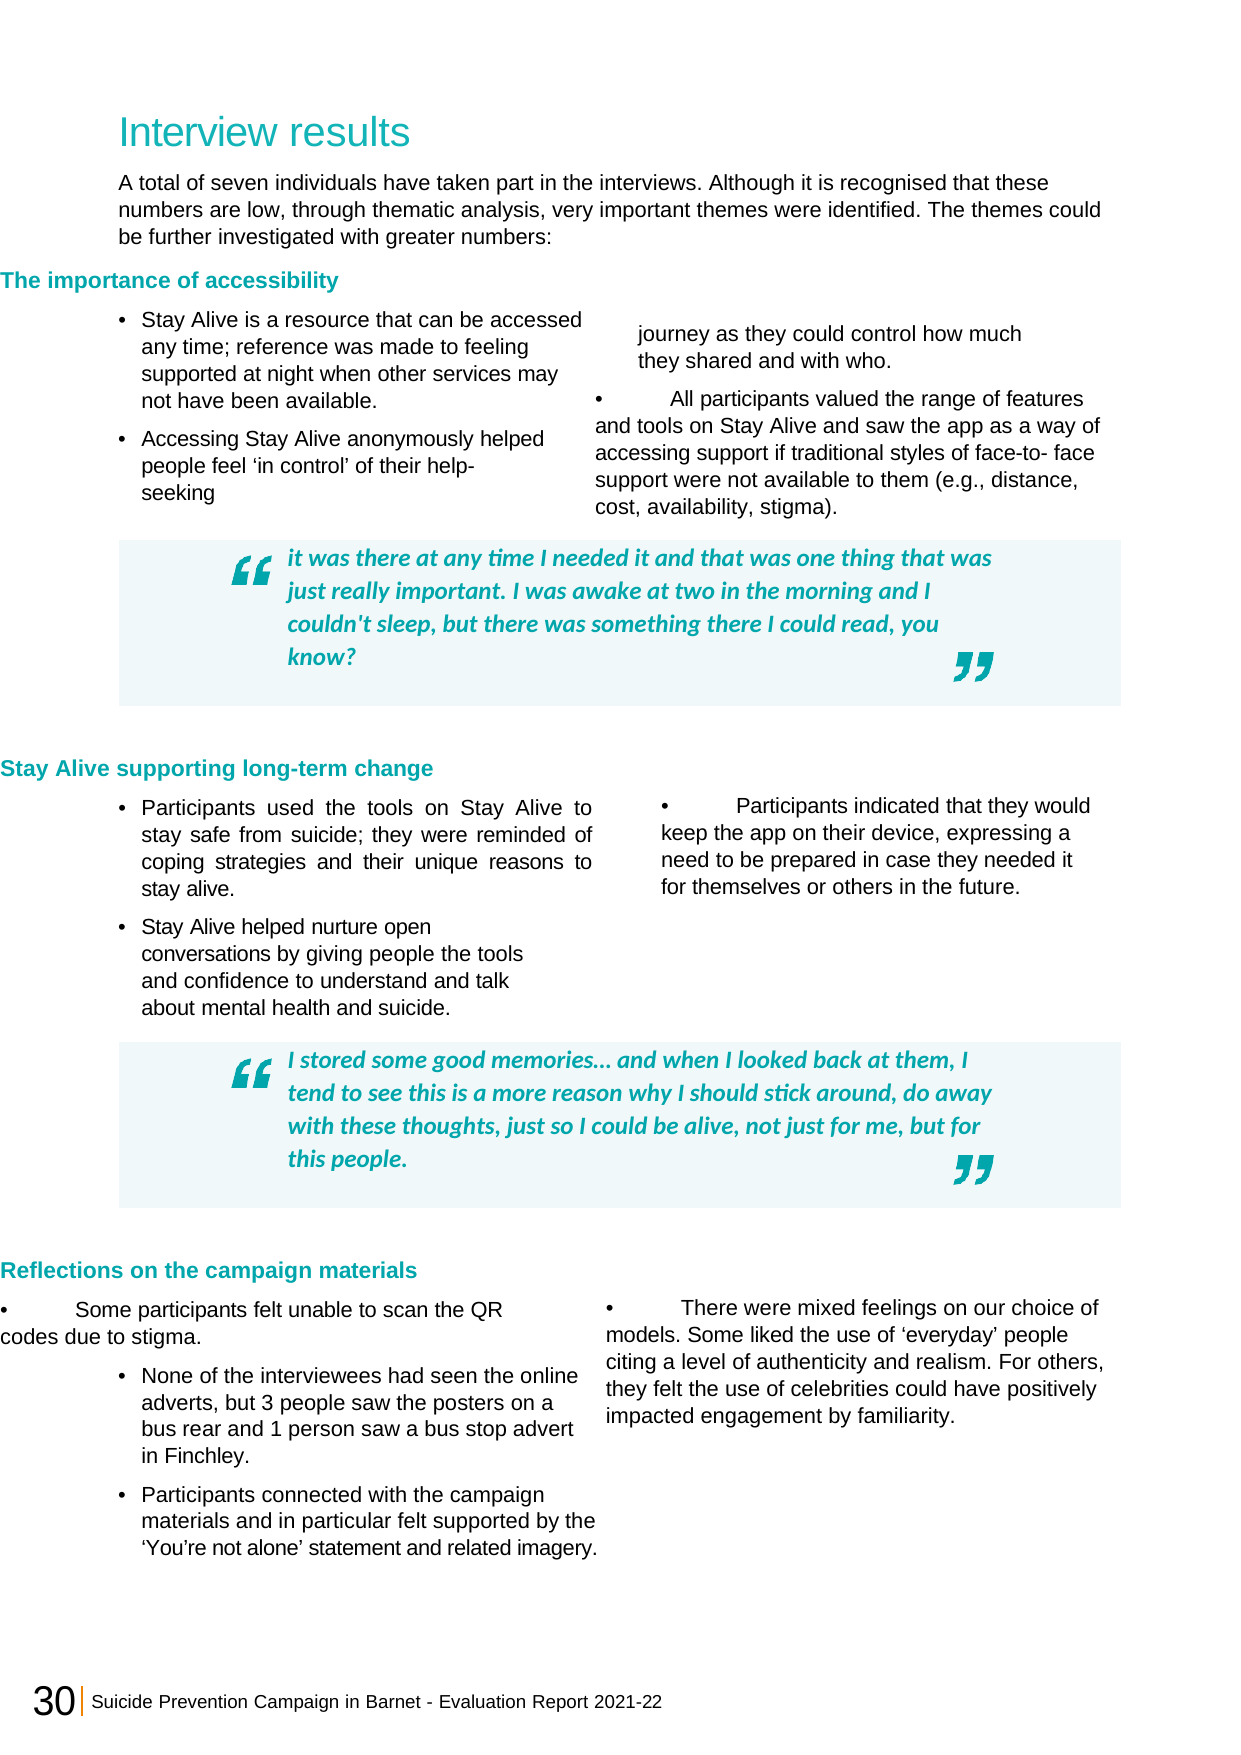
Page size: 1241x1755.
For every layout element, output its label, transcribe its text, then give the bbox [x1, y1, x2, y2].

list Participants connected with the campaign materials and in particular felt supported by the ‘You’re not alone’ statement and related imagery. [118, 1482, 601, 1561]
list Accessing Stay Alive anonymously helped people feel ‘in control’ of their help-seeking [118, 426, 545, 505]
list Stay Alive helped nurture open conversations by giving people the tools and confidence to understand and talk about mental health and suicide. [118, 914, 565, 1020]
list Participants indicated that they would keep the app on their device, expressing a need to be prepared in case they needed it for themselves or others in the future. [661, 793, 1102, 899]
list Stay Alive supporting long-term change [0, 755, 593, 782]
list There were mixed feelings on our choice of models. Some liked the use of ‘everyday’ people citing a level of authenticity and realism. For others, they felt the use of celebrities could have positively impacted engagement by familiarity. [606, 1295, 1118, 1428]
text journey as they could control how much they shared and with who. [638, 321, 1061, 373]
list All participants valued the range of features and tools on Stay Alive and saw the app as a way of accessing support if traditional styles of face-to- face support were not available to them (e.g., distance, cost, availability, stigma). [595, 386, 1112, 519]
list None of the interviewees had seen the online adverts, but 3 people saw the posters on a bus rear and 1 person saw a bus stop advert in Finchley. [118, 1363, 587, 1468]
subtitle Interview results [118, 107, 1228, 155]
text A total of seven individuals have taken part in the interviews. Although it is recognised that these numbers are low, through thematic analysis, very important themes were identified. The themes could be further investigated with greater numbers: [118, 170, 1113, 249]
list Participants used the tools on Stay Alive to stay safe from suicide; they were reminded of coping strategies and their unique reasons to stay alive. [118, 795, 593, 901]
list Stay Alive is a resource that can be accessed any time; reference was made to feeling supported at night when other services may not have been available. [118, 307, 591, 413]
list Reflections on the campaign materials [0, 1257, 601, 1284]
list The importance of accessibility [0, 267, 1228, 294]
list Some participants felt unable to scan the QR codes due to stigma. [0, 1297, 563, 1349]
